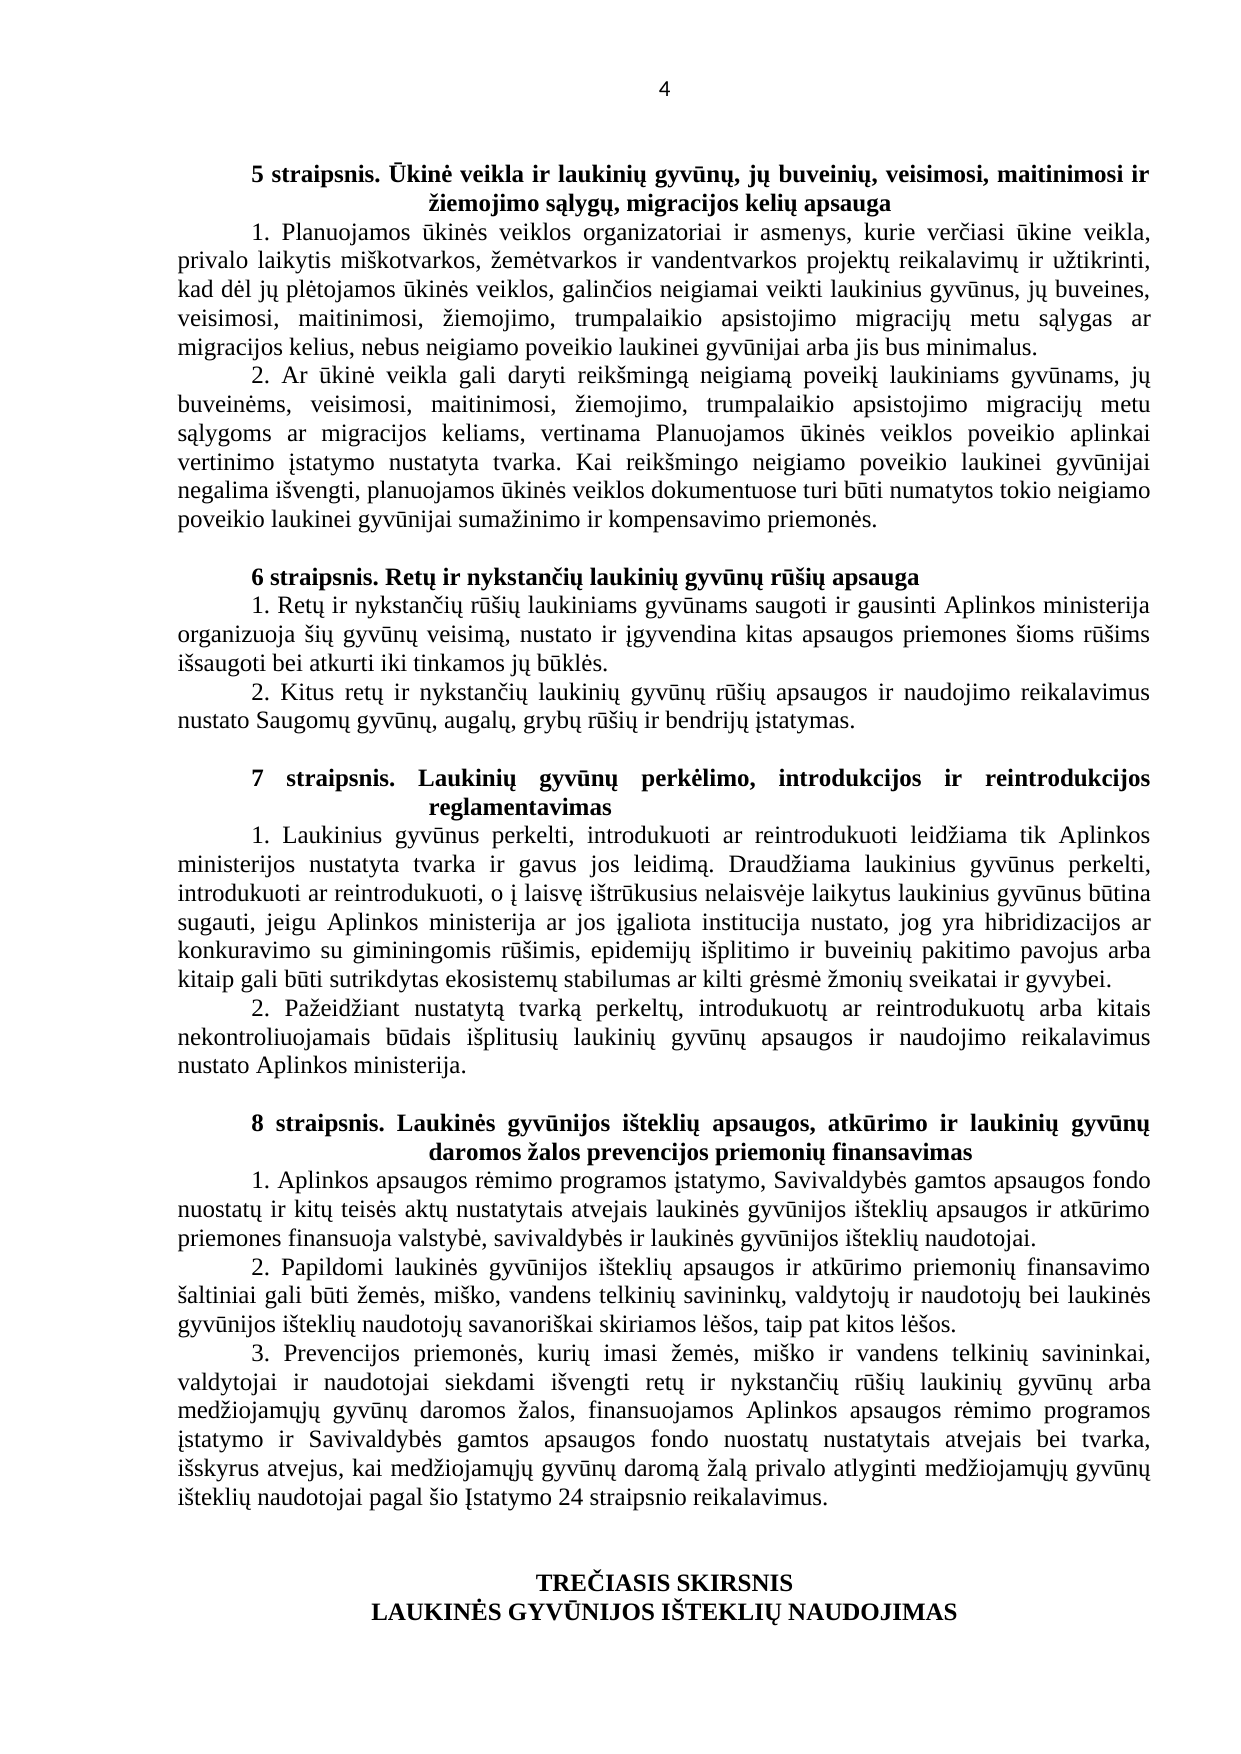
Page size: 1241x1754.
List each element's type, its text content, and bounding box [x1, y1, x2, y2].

text TREČIASIS SKIRSNIS [177, 1568, 1152, 1597]
text 2. Papildomi laukinės gyvūnijos išteklių apsaugos ir atkūrimo priemonių finansavimo šaltiniai gali būti žemės, miško, vandens telkinių savininkų, valdytojų ir naudotojų bei laukinės gyvūnijos išteklių naudotojų savanoriškai skiriamos lėšos, taip pat kitos lėšos. [177, 1252, 1152, 1338]
text 5 straipsnis. Ūkinė veikla ir laukinių gyvūnų, jų buveinių, veisimosi, maitinimosi ir žiemojimo sąlygų, migracijos kelių apsauga [251, 159, 1152, 217]
text 1. Aplinkos apsaugos rėmimo programos įstatymo, Savivaldybės gamtos apsaugos fondo nuostatų ir kitų teisės aktų nustatytais atvejais laukinės gyvūnijos išteklių apsaugos ir atkūrimo priemones finansuoja valstybė, savivaldybės ir laukinės gyvūnijos išteklių naudotojai. [177, 1166, 1152, 1252]
text 1. Planuojamos ūkinės veiklos organizatoriai ir asmenys, kurie verčiasi ūkine veikla, privalo laikytis miškotvarkos, žemėtvarkos ir vandentvarkos projektų reikalavimų ir užtikrinti, kad dėl jų plėtojamos ūkinės veiklos, galinčios neigiamai veikti laukinius gyvūnus, jų buveines, veisimosi, maitinimosi, žiemojimo, trumpalaikio apsistojimo migracijų metu sąlygas ar migracijos kelius, nebus neigiamo poveikio laukinei gyvūnijai arba jis bus minimalus. [177, 217, 1152, 361]
text 1. Laukinius gyvūnus perkelti, introdukuoti ar reintrodukuoti leidžiama tik Aplinkos ministerijos nustatyta tvarka ir gavus jos leidimą. Draudžiama laukinius gyvūnus perkelti, introdukuoti ar reintrodukuoti, o į laisvę ištrūkusius nelaisvėje laikytus laukinius gyvūnus būtina sugauti, jeigu Aplinkos ministerija ar jos įgaliota institucija nustato, jog yra hibridizacijos ar konkuravimo su giminingomis rūšimis, epidemijų išplitimo ir buveinių pakitimo pavojus arba kitaip gali būti sutrikdytas ekosistemų stabilumas ar kilti grėsmė žmonių sveikatai ir gyvybei. [177, 821, 1152, 993]
text 1. Retų ir nykstančių rūšių laukiniams gyvūnams saugoti ir gausinti Aplinkos ministerija organizuoja šių gyvūnų veisimą, nustato ir įgyvendina kitas apsaugos priemones šioms rūšims išsaugoti bei atkurti iki tinkamos jų būklės. [177, 591, 1152, 677]
text 2. Ar ūkinė veikla gali daryti reikšmingą neigiamą poveikį laukiniams gyvūnams, jų buveinėms, veisimosi, maitinimosi, žiemojimo, trumpalaikio apsistojimo migracijų metu sąlygoms ar migracijos keliams, vertinama Planuojamos ūkinės veiklos poveikio aplinkai vertinimo įstatymo nustatyta tvarka. Kai reikšmingo neigiamo poveikio laukinei gyvūnijai negalima išvengti, planuojamos ūkinės veiklos dokumentuose turi būti numatytos tokio neigiamo poveikio laukinei gyvūnijai sumažinimo ir kompensavimo priemonės. [177, 361, 1152, 533]
text LAUKINĖS GYVŪNIJOS IŠTEKLIŲ NAUDOJIMAS [177, 1597, 1152, 1626]
text 3. Prevencijos priemonės, kurių imasi žemės, miško ir vandens telkinių savininkai, valdytojai ir naudotojai siekdami išvengti retų ir nykstančių rūšių laukinių gyvūnų arba medžiojamųjų gyvūnų daromos žalos, finansuojamos Aplinkos apsaugos rėmimo programos įstatymo ir Savivaldybės gamtos apsaugos fondo nuostatų nustatytais atvejais bei tvarka, išskyrus atvejus, kai medžiojamųjų gyvūnų daromą žalą privalo atlyginti medžiojamųjų gyvūnų išteklių naudotojai pagal šio Įstatymo 24 straipsnio reikalavimus. [177, 1338, 1152, 1511]
text 2. Pažeidžiant nustatytą tvarką perkeltų, introdukuotų ar reintrodukuotų arba kitais nekontroliuojamais būdais išplitusių laukinių gyvūnų apsaugos ir naudojimo reikalavimus nustato Aplinkos ministerija. [177, 993, 1152, 1079]
text 6 straipsnis. Retų ir nykstančių laukinių gyvūnų rūšių apsauga [177, 562, 1152, 591]
text 2. Kitus retų ir nykstančių laukinių gyvūnų rūšių apsaugos ir naudojimo reikalavimus nustato Saugomų gyvūnų, augalų, grybų rūšių ir bendrijų įstatymas. [177, 677, 1152, 734]
text 7 straipsnis. Laukinių gyvūnų perkėlimo, introdukcijos ir reintrodukcijos reglamentavimas [251, 763, 1152, 821]
text 8 straipsnis. Laukinės gyvūnijos išteklių apsaugos, atkūrimo ir laukinių gyvūnų daromos žalos prevencijos priemonių finansavimas [251, 1108, 1152, 1166]
